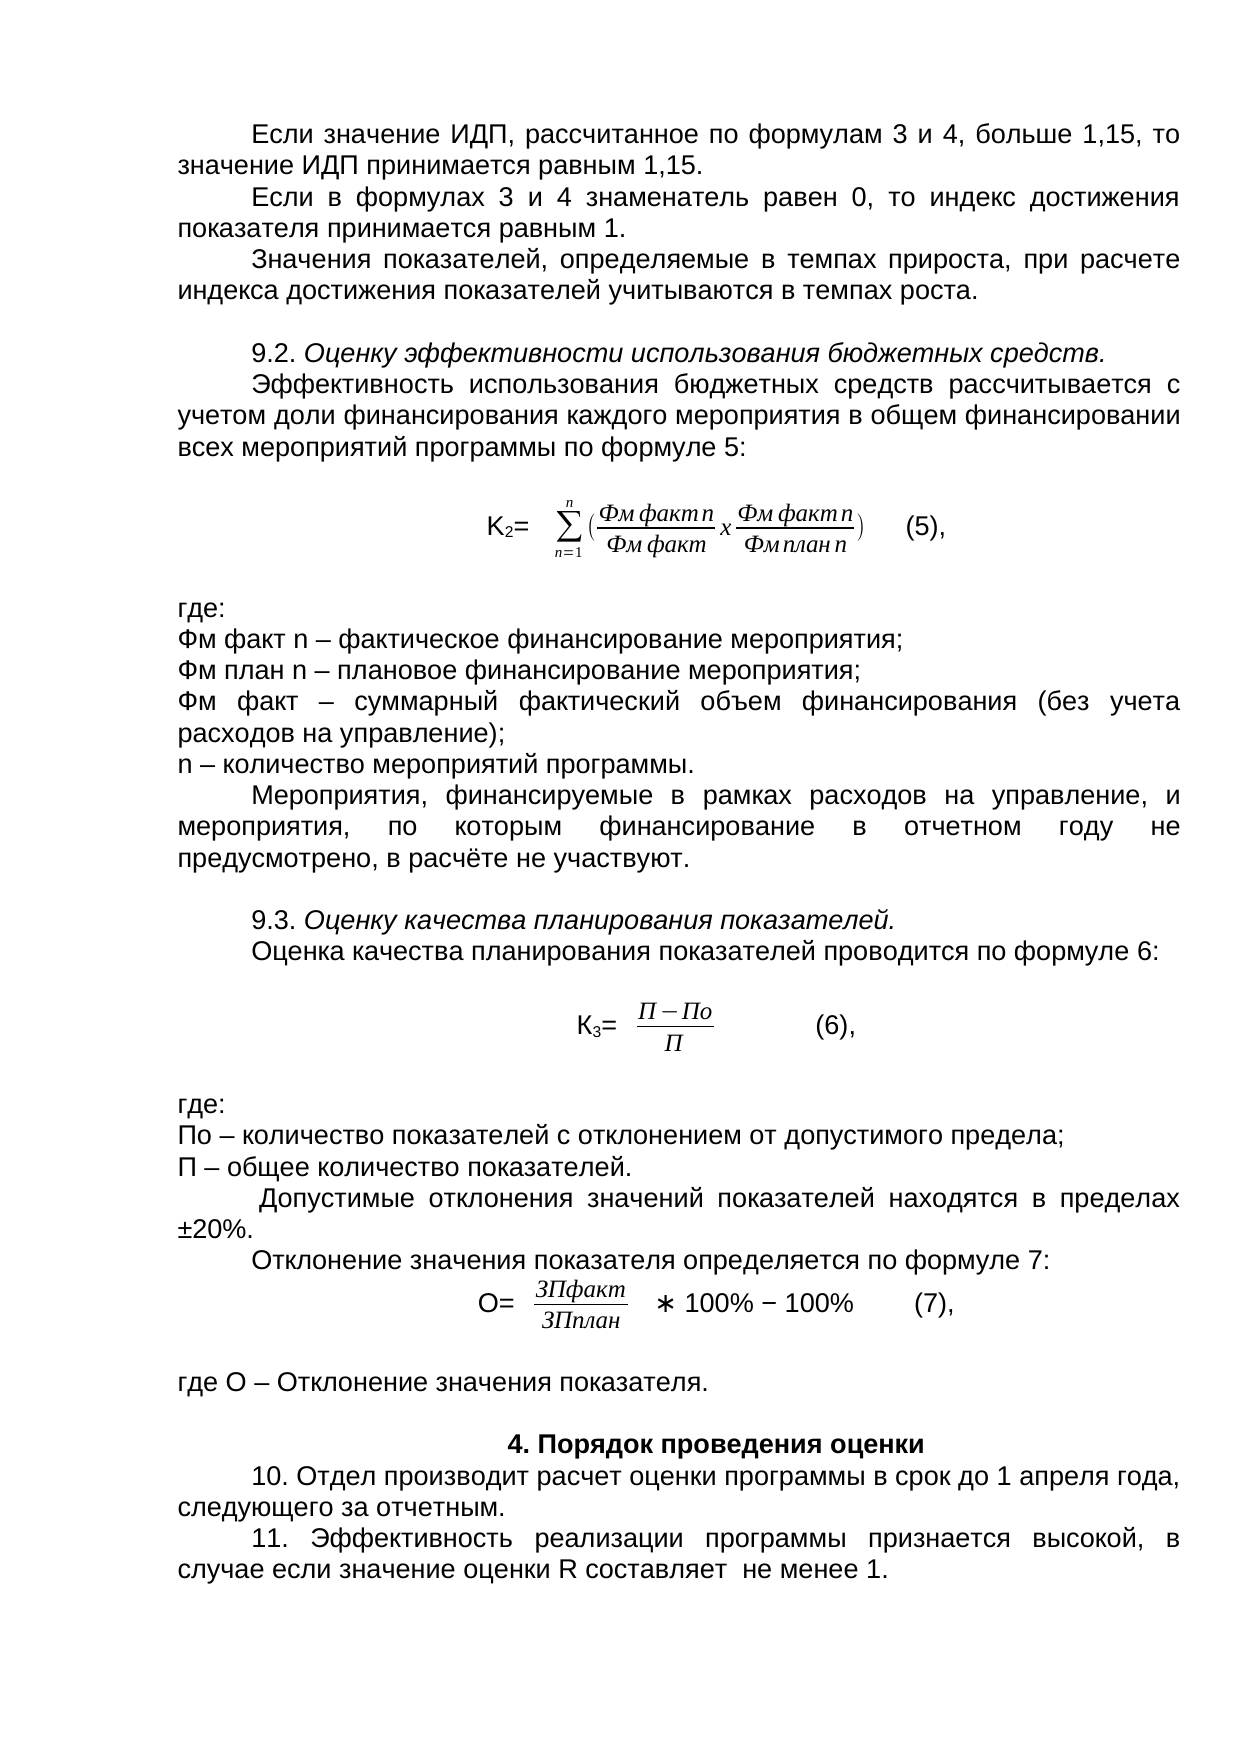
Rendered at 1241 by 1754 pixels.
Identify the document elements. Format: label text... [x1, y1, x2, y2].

text 9.3. Оценку качества планирования показателей. [177, 904, 1181, 935]
text Допустимые отклонения значений показателей находятся в пределах ±20%. [177, 1182, 1181, 1244]
text Если значение ИДП, рассчитанное по формулам 3 и 4, больше 1,15, то значение ИДП принимается равным 1,15. [177, 118, 1181, 181]
text K2= (5), [177, 493, 1181, 560]
text Значения показателей, определяемые в темпах прироста, при расчете индекса достижения показателей учитываются в темпах роста. [177, 243, 1181, 306]
text 10. Отдел производит расчет оценки программы в срок до 1 апреля года, следующего за отчетным. [177, 1459, 1181, 1522]
text 4. Порядок проведения оценки [177, 1428, 1181, 1459]
text где: [177, 592, 1181, 623]
text П – общее количество показателей. [177, 1151, 1181, 1182]
text Оценка качества планирования показателей проводится по формуле 6: [177, 935, 1181, 967]
text Эффективность использования бюджетных средств рассчитывается с учетом доли финансирования каждого мероприятия в общем финансировании всех мероприятий программы по формуле 5: [177, 368, 1181, 462]
text n – количество мероприятий программы. [177, 748, 1181, 779]
text Мероприятия, финансируемые в рамках расходов на управление, и мероприятия, по которым финансирование в отчетном году не предусмотрено, в расчёте не участвуют. [177, 779, 1181, 873]
text Фм план n – плановое финансирование мероприятия; [177, 654, 1181, 685]
text Фм факт – суммарный фактический объем финансирования (без учета расходов на управление); [177, 685, 1181, 748]
text Если в формулах 3 и 4 знаменатель равен 0, то индекс достижения показателя принимается равным 1. [177, 181, 1181, 243]
text Фм факт n – фактическое финансирование мероприятия; [177, 623, 1181, 654]
text где О – Отклонение значения показателя. [177, 1366, 1181, 1397]
text 11. Эффективность реализации программы признается высокой, в случае если значение оценки R составляет не менее 1. [177, 1522, 1181, 1584]
text По – количество показателей с отклонением от допустимого предела; [177, 1119, 1181, 1151]
text где: [177, 1088, 1181, 1119]
text О= ∗ 100% − 100% (7), [177, 1276, 1181, 1334]
text К3= (6), [177, 998, 1181, 1057]
text 9.2. Оценку эффективности использования бюджетных средств. [177, 337, 1181, 368]
text Отклонение значения показателя определяется по формуле 7: [177, 1244, 1181, 1276]
